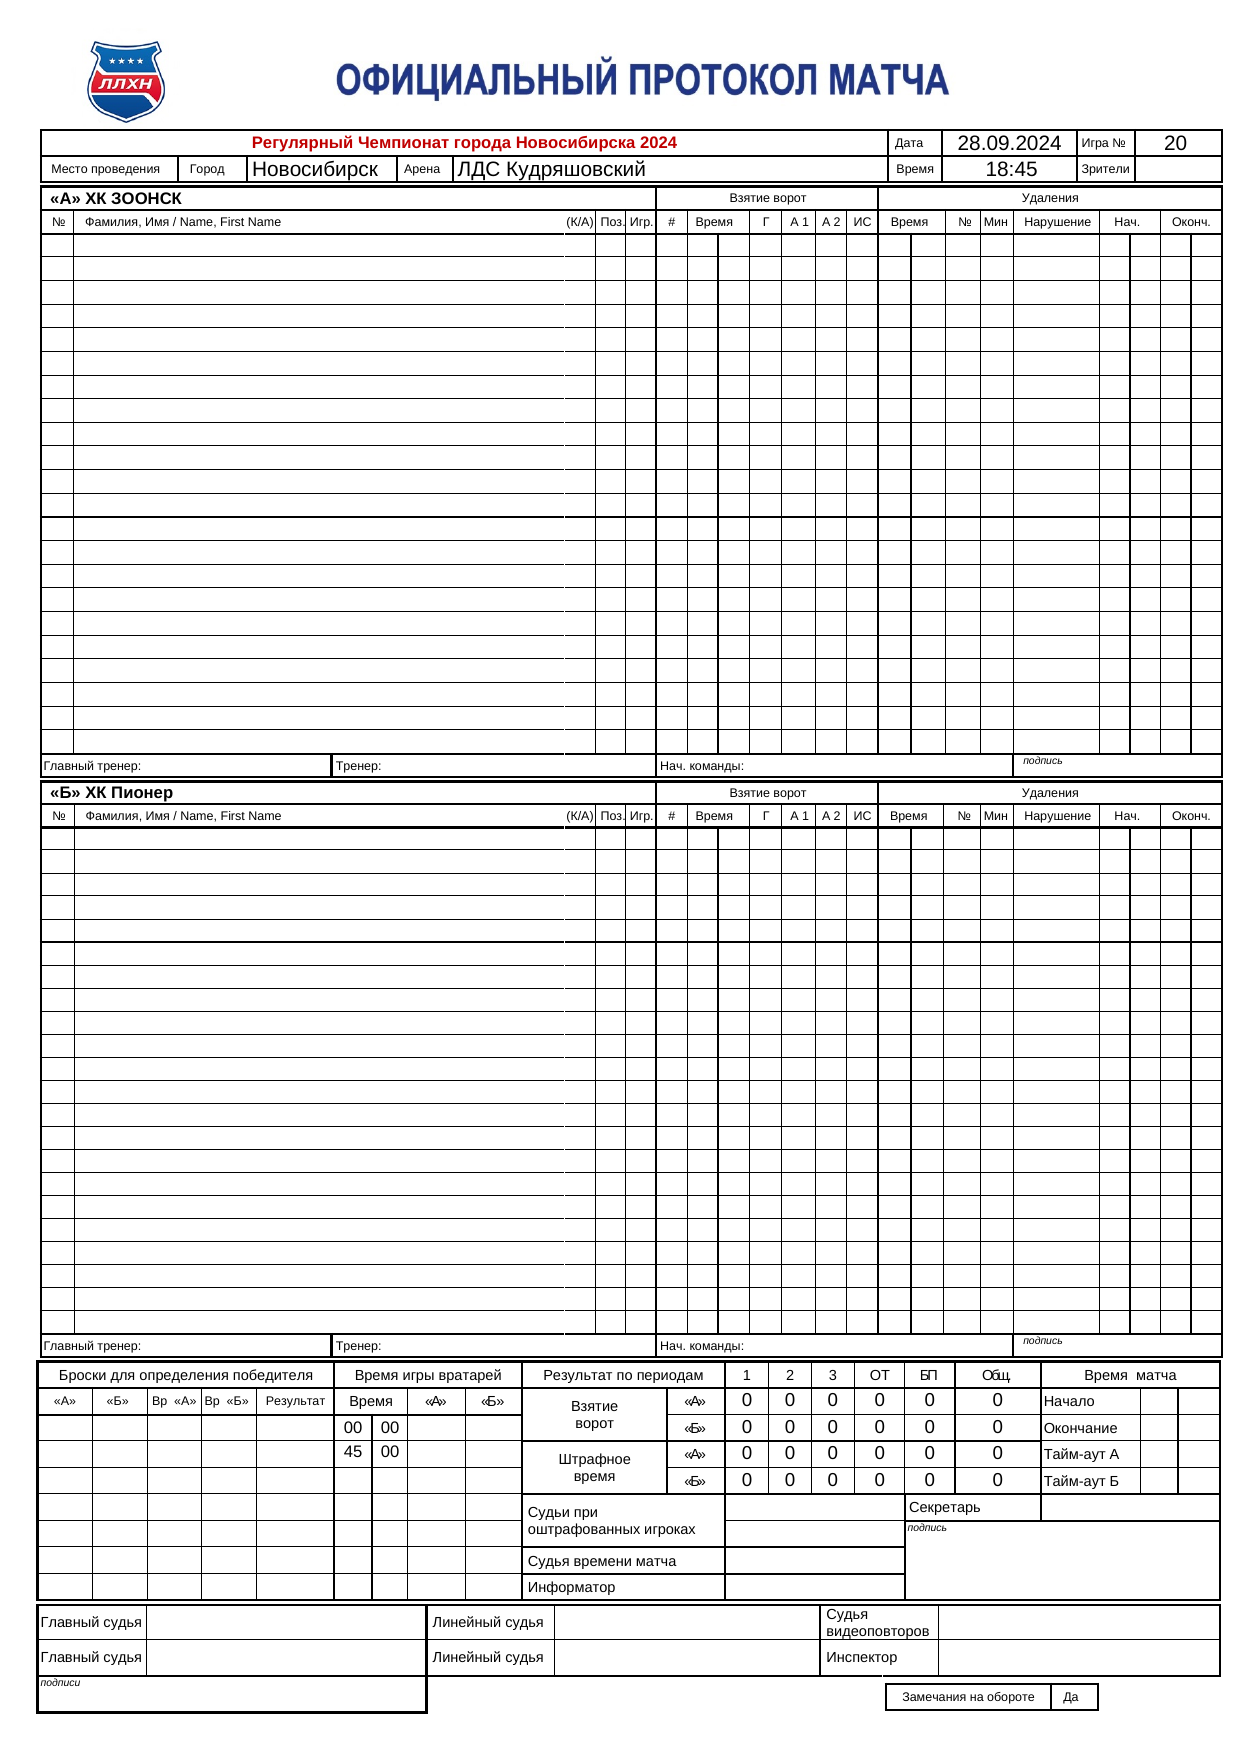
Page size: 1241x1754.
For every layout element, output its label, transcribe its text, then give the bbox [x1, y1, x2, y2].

table_cell [1100, 707, 1129, 729]
table_cell [408, 1521, 465, 1546]
table_cell [719, 1219, 749, 1241]
table_cell [1100, 612, 1129, 634]
table_cell [1100, 235, 1129, 256]
table_cell [946, 636, 980, 658]
table_cell [93, 1416, 147, 1440]
picture [5, 28, 1179, 129]
table_cell [596, 235, 625, 256]
table_cell [981, 683, 1013, 706]
table_cell [981, 1035, 1013, 1057]
table_cell [657, 1311, 687, 1333]
table_cell [688, 1242, 717, 1264]
table_cell [1014, 1012, 1099, 1033]
table_cell [912, 1150, 943, 1172]
table_cell [1192, 1058, 1221, 1079]
table_cell [981, 541, 1013, 564]
table_cell [657, 352, 687, 374]
table_cell [1161, 305, 1190, 327]
table_header Время игры вратарей [335, 1363, 521, 1387]
table_cell [816, 1196, 846, 1218]
table_cell [750, 446, 781, 469]
table_cell [657, 305, 687, 327]
table_cell [944, 829, 980, 849]
table_cell А 2 [816, 211, 846, 233]
table_cell [782, 376, 815, 398]
table_cell [657, 470, 687, 493]
table_cell [879, 1150, 910, 1172]
table_cell [335, 1574, 371, 1599]
table_cell [93, 1494, 147, 1520]
table_cell [879, 1265, 910, 1287]
table_cell [1161, 328, 1190, 351]
table_cell Тайм-аут А [1042, 1441, 1140, 1467]
table_cell [944, 1127, 980, 1149]
table_cell [657, 966, 687, 987]
table_cell [75, 1288, 564, 1310]
table_cell [847, 1104, 877, 1126]
table_cell [688, 896, 717, 918]
table_cell 00 [335, 1416, 371, 1440]
table_cell [1100, 328, 1129, 351]
table_cell [912, 874, 943, 895]
table_cell [847, 588, 877, 611]
table_cell [688, 399, 717, 422]
table_cell [1192, 1035, 1221, 1057]
table_cell [719, 1104, 749, 1126]
table_cell [1014, 494, 1099, 516]
table_cell [816, 1219, 846, 1241]
table_cell [847, 376, 877, 398]
table_cell [750, 257, 781, 280]
table_cell [596, 1219, 625, 1241]
table_cell [1161, 281, 1190, 303]
table_cell [1014, 1104, 1099, 1126]
table_cell [1131, 1196, 1160, 1218]
table_cell [202, 1441, 256, 1467]
table_cell [1100, 1058, 1129, 1079]
table_cell Вр «А» [148, 1389, 201, 1413]
table_cell [782, 1035, 815, 1057]
table_cell [1100, 541, 1129, 564]
table_cell Оконч. [1161, 211, 1221, 233]
table_cell [1179, 1468, 1219, 1493]
table_cell [946, 730, 980, 753]
table_cell [750, 470, 781, 493]
table_cell [657, 829, 687, 849]
table_cell [74, 352, 564, 374]
table_cell [148, 1547, 201, 1573]
table_cell [912, 305, 945, 327]
table_cell [782, 235, 815, 256]
table_cell [147, 1606, 425, 1639]
table_cell [782, 920, 815, 941]
table_cell [912, 565, 945, 587]
table_cell [816, 518, 846, 540]
table_cell Нарушение [1014, 211, 1099, 233]
table_cell [42, 399, 73, 422]
table_cell Нарушение [1014, 805, 1099, 826]
table_cell [626, 1104, 655, 1126]
table_cell А 1 [782, 805, 815, 826]
table_cell [257, 1521, 333, 1546]
table_cell [1161, 494, 1190, 516]
table_header 28.09.2024 [943, 131, 1076, 155]
table_cell [626, 541, 655, 564]
table_cell [946, 612, 980, 634]
table_cell [565, 1265, 595, 1287]
table_cell [1192, 920, 1221, 941]
table_cell [782, 636, 815, 658]
table_cell [555, 1640, 819, 1675]
table_cell [596, 1035, 625, 1057]
table_cell [626, 376, 655, 398]
table_cell [981, 636, 1013, 658]
table_cell [657, 235, 687, 256]
table_cell [1014, 423, 1099, 445]
table_cell [1161, 588, 1190, 611]
table_cell [816, 989, 846, 1011]
table_cell [74, 588, 564, 611]
table_cell [939, 1640, 1219, 1675]
table_cell [946, 352, 980, 374]
table_cell [688, 1150, 717, 1172]
table_cell [1161, 518, 1190, 540]
table_cell [626, 1219, 655, 1241]
table_cell [596, 920, 625, 941]
table_cell [1131, 1219, 1160, 1241]
table_cell [1161, 257, 1190, 280]
table_cell [1100, 1265, 1129, 1287]
table_cell [596, 257, 625, 280]
table_cell [946, 565, 980, 587]
table_cell [1192, 850, 1221, 872]
table_cell [93, 1441, 147, 1467]
table_cell [657, 1173, 687, 1195]
table_cell [596, 989, 625, 1011]
table_cell [1131, 850, 1160, 872]
table_cell [1161, 850, 1190, 872]
table_cell [816, 235, 846, 256]
table_cell [1014, 943, 1099, 964]
table_cell [657, 1196, 687, 1218]
table_cell [565, 376, 595, 398]
table_cell [1014, 707, 1099, 729]
table_cell [782, 494, 815, 516]
table_cell [750, 494, 781, 516]
table_cell [626, 565, 655, 587]
table_cell [1161, 1288, 1190, 1310]
table_cell [688, 850, 717, 872]
table_cell [688, 1196, 717, 1218]
table_cell [39, 1547, 92, 1573]
table_cell «А» [668, 1389, 724, 1413]
table_cell [944, 1196, 980, 1218]
table_cell [688, 423, 717, 445]
table_cell [912, 1081, 943, 1103]
table_cell [847, 1081, 877, 1103]
table_cell [981, 565, 1013, 587]
table_cell [847, 612, 877, 634]
table_cell [879, 352, 910, 374]
table_cell [912, 829, 943, 849]
table_cell (К/А) [565, 211, 595, 233]
table_cell [726, 1495, 904, 1520]
table_cell [879, 518, 910, 540]
table_cell [1100, 1150, 1129, 1172]
table_cell [565, 1150, 595, 1172]
table_cell [946, 494, 980, 516]
table_cell [879, 1196, 910, 1218]
table_cell [565, 920, 595, 941]
table_cell [596, 943, 625, 964]
table_cell [782, 1150, 815, 1172]
table_cell 0 [726, 1389, 768, 1413]
table_cell [912, 1219, 943, 1241]
table_cell [688, 989, 717, 1011]
table_cell [1100, 1196, 1129, 1218]
table_cell 0 [812, 1415, 854, 1440]
table_cell [847, 1035, 877, 1057]
table_cell [596, 446, 625, 469]
table_cell [39, 1468, 92, 1493]
table_cell «Б» [668, 1415, 724, 1440]
table_cell [596, 541, 625, 564]
table_cell [1161, 446, 1190, 469]
table_cell [1131, 896, 1160, 918]
table_cell [1100, 850, 1129, 872]
table_cell [688, 281, 717, 303]
table_cell 0 [905, 1442, 954, 1467]
table_cell [750, 1035, 781, 1057]
table_cell [816, 920, 846, 941]
table_cell [782, 850, 815, 872]
table_cell [879, 659, 910, 682]
table_cell [726, 1521, 904, 1546]
table_cell [626, 328, 655, 351]
table_cell [719, 920, 749, 941]
table_cell [596, 850, 625, 872]
table_header Время матча [1042, 1363, 1219, 1387]
table_cell [596, 966, 625, 987]
table_cell [816, 541, 846, 564]
table_cell [981, 423, 1013, 445]
table_cell [750, 1058, 781, 1079]
table_cell [816, 730, 846, 753]
table_cell [946, 281, 980, 303]
table_cell [1161, 1219, 1190, 1241]
table_cell [1014, 588, 1099, 611]
table_cell [750, 1081, 781, 1103]
table_cell [879, 1311, 910, 1333]
table_cell [74, 659, 564, 682]
table_cell [565, 423, 595, 445]
table_cell [847, 328, 877, 351]
table_cell [688, 1219, 717, 1241]
table_cell [373, 1521, 407, 1546]
table_cell «А» [39, 1389, 92, 1413]
table_cell [42, 352, 73, 374]
table_cell [1131, 874, 1160, 895]
table_cell [39, 1441, 92, 1467]
table_cell [1192, 896, 1221, 918]
table_cell [946, 707, 980, 729]
table_cell [847, 541, 877, 564]
table_cell [1014, 328, 1099, 351]
table_cell [946, 446, 980, 469]
table_cell [782, 683, 815, 706]
table_cell [257, 1494, 333, 1520]
table_cell [688, 1265, 717, 1287]
table_cell [1161, 943, 1190, 964]
table_cell [912, 1288, 943, 1310]
table_cell [847, 281, 877, 303]
table_cell [688, 235, 717, 256]
table_cell [1131, 470, 1160, 493]
table_cell [1192, 612, 1221, 634]
table_cell [879, 829, 910, 849]
table_cell [657, 518, 687, 540]
table_cell [657, 1288, 687, 1310]
table_cell [719, 1058, 749, 1079]
table_cell Линейный судья [428, 1606, 554, 1639]
table_cell [782, 399, 815, 422]
table_cell [981, 1104, 1013, 1126]
table_cell [944, 1173, 980, 1195]
table_cell [466, 1574, 521, 1599]
table_cell [782, 1058, 815, 1079]
table_cell [719, 1127, 749, 1149]
table_cell [202, 1468, 256, 1493]
table_cell [565, 730, 595, 753]
table_cell [719, 896, 749, 918]
table_cell [75, 1219, 564, 1241]
table_cell [1192, 966, 1221, 987]
table_cell [719, 257, 749, 280]
table_cell [816, 1242, 846, 1264]
table_cell [202, 1416, 256, 1440]
table_cell [596, 683, 625, 706]
table_cell [1014, 1265, 1099, 1287]
table_cell [596, 874, 625, 895]
table_cell [816, 943, 846, 964]
table_header Взятие ворот [657, 188, 877, 209]
table_cell [912, 235, 945, 256]
table_cell [879, 565, 910, 587]
table_cell [912, 470, 945, 493]
table_cell [1161, 376, 1190, 398]
table_cell [596, 518, 625, 540]
table_cell [565, 829, 595, 849]
table_cell [688, 1012, 717, 1033]
table_cell [596, 1058, 625, 1079]
table_cell [565, 565, 595, 587]
table_cell [879, 874, 910, 895]
table_cell Фамилия, Имя / Name, First Name [75, 805, 565, 826]
table_cell [1014, 1173, 1099, 1195]
table_cell [816, 1035, 846, 1057]
table_cell [847, 518, 877, 540]
table_cell Город [179, 157, 246, 181]
table_cell [565, 1081, 595, 1103]
table_cell [257, 1416, 333, 1440]
table_cell [626, 1150, 655, 1172]
table_cell [1014, 399, 1099, 422]
table_cell [565, 1104, 595, 1126]
table_cell [688, 612, 717, 634]
table_cell [75, 1081, 564, 1103]
table_cell [944, 920, 980, 941]
table_cell [1192, 1173, 1221, 1195]
table_cell [428, 1677, 882, 1711]
table_cell [466, 1441, 521, 1467]
table_cell [1161, 1127, 1190, 1149]
table_cell [750, 730, 781, 753]
table_cell [1100, 920, 1129, 941]
table_cell [816, 896, 846, 918]
table_cell [719, 707, 749, 729]
table_header Результат по периодам [523, 1363, 724, 1387]
table_cell [75, 1265, 564, 1287]
table_cell Нач. [1100, 805, 1160, 826]
table_cell [1100, 565, 1129, 587]
table_cell [944, 1265, 980, 1287]
table_cell [816, 446, 846, 469]
table_cell [879, 989, 910, 1011]
table_cell [1192, 1150, 1221, 1172]
table_cell «А» [408, 1389, 465, 1413]
table_cell [565, 612, 595, 634]
table_cell [750, 541, 781, 564]
table_cell Оконч. [1161, 805, 1221, 826]
table_cell [750, 518, 781, 540]
table_cell [74, 257, 564, 280]
table_cell [148, 1468, 201, 1493]
table_cell [1161, 1012, 1190, 1033]
table_cell Главный тренер: [42, 1335, 330, 1356]
table_cell [1192, 1242, 1221, 1264]
table_cell [912, 1196, 943, 1218]
table_cell [879, 943, 910, 964]
table_cell [75, 874, 564, 895]
table_cell № [42, 211, 73, 233]
table_cell [1161, 707, 1190, 729]
table_cell [912, 399, 945, 422]
table_cell [1100, 352, 1129, 374]
table_cell [202, 1521, 256, 1546]
table_cell [1161, 470, 1190, 493]
table_cell [1131, 1173, 1160, 1195]
table_cell [981, 920, 1013, 941]
table_cell [847, 1012, 877, 1033]
table_cell [75, 1196, 564, 1218]
table_cell [719, 989, 749, 1011]
table_cell [626, 966, 655, 987]
table_cell [981, 1288, 1013, 1310]
table_cell 0 [855, 1468, 904, 1493]
table_cell [782, 943, 815, 964]
table_cell [565, 235, 595, 256]
table_cell [1161, 612, 1190, 634]
table_cell № [42, 805, 74, 826]
table_cell [626, 989, 655, 1011]
table_header 3 [812, 1363, 854, 1387]
table_cell [42, 446, 73, 469]
table_cell [816, 423, 846, 445]
table_cell [688, 874, 717, 895]
table_cell [42, 257, 73, 280]
table_cell [42, 896, 74, 918]
table_cell [74, 518, 564, 540]
table_cell [944, 989, 980, 1011]
table_cell [74, 612, 564, 634]
table_cell [42, 1173, 74, 1195]
table_cell [466, 1494, 521, 1520]
table_cell [1014, 352, 1099, 374]
table_cell [912, 1058, 943, 1079]
table_cell [816, 659, 846, 682]
table_cell [626, 494, 655, 516]
table_cell Результат [257, 1389, 333, 1413]
table_cell 00 [373, 1441, 407, 1467]
table_cell [1100, 659, 1129, 682]
table_cell [626, 1127, 655, 1149]
table_cell Время [879, 211, 945, 233]
table_cell [1014, 989, 1099, 1011]
table_cell [816, 257, 846, 280]
table_cell [726, 1548, 904, 1573]
table_cell [782, 1012, 815, 1033]
table_cell [912, 730, 945, 753]
table_cell [847, 494, 877, 516]
table_cell [1131, 1127, 1160, 1149]
table_cell [688, 1127, 717, 1149]
table_cell [1014, 829, 1099, 849]
table_cell [1192, 235, 1221, 256]
table_cell [816, 1012, 846, 1033]
table_cell [847, 1058, 877, 1079]
table_cell [1100, 518, 1129, 540]
table_cell [596, 328, 625, 351]
table_header Общ. [956, 1363, 1040, 1387]
table_cell [596, 636, 625, 658]
table_cell [912, 943, 943, 964]
table_header 1 [726, 1363, 768, 1387]
table_cell [565, 850, 595, 872]
table_cell [42, 1035, 74, 1057]
table_cell [847, 1173, 877, 1195]
table_header «Б» ХК Пионер [42, 783, 655, 803]
table_cell [981, 1242, 1013, 1264]
table_cell [719, 636, 749, 658]
table_cell [42, 1081, 74, 1103]
table_cell [879, 850, 910, 872]
table_cell [1161, 659, 1190, 682]
table_cell [657, 1242, 687, 1264]
table_cell [816, 470, 846, 493]
table_cell [1100, 1127, 1129, 1149]
table_cell [1161, 541, 1190, 564]
table_cell [719, 1196, 749, 1218]
table_cell [912, 707, 945, 729]
table_cell 0 [855, 1442, 904, 1467]
table_header ОТ [855, 1363, 904, 1387]
table_cell [879, 683, 910, 706]
table_cell 0 [812, 1389, 854, 1413]
table_cell [688, 518, 717, 540]
table_cell [847, 1150, 877, 1172]
table_cell [912, 1104, 943, 1126]
table_cell [1161, 829, 1190, 849]
table_cell [946, 257, 980, 280]
table_cell [1014, 1150, 1099, 1172]
table_cell [148, 1521, 201, 1546]
table_cell [1131, 376, 1160, 398]
table_cell [565, 541, 595, 564]
table_cell [816, 494, 846, 516]
table_cell [726, 1575, 904, 1599]
table_cell 0 [769, 1442, 811, 1467]
table_cell [1161, 966, 1190, 987]
table_cell [944, 1288, 980, 1310]
table_cell [847, 920, 877, 941]
table_cell [912, 659, 945, 682]
table_cell [750, 683, 781, 706]
table_cell [847, 1196, 877, 1218]
table_cell [912, 850, 943, 872]
table_cell 0 [855, 1415, 904, 1440]
table_cell [782, 707, 815, 729]
table_cell [912, 896, 943, 918]
table_cell [1014, 1035, 1099, 1057]
table_cell [657, 1081, 687, 1103]
table_cell [626, 588, 655, 611]
table_cell [688, 1288, 717, 1310]
table_cell [1192, 1311, 1221, 1333]
table_cell [93, 1574, 147, 1599]
table_cell [981, 305, 1013, 327]
table_cell Начало [1042, 1389, 1140, 1413]
table_cell [1192, 989, 1221, 1011]
table_cell Нач. [1100, 211, 1160, 233]
table_cell Секретарь [906, 1495, 1040, 1520]
table_cell [944, 1058, 980, 1079]
table_cell [1100, 1081, 1129, 1103]
table_cell [39, 1494, 92, 1520]
table_cell [944, 943, 980, 964]
table_cell [657, 850, 687, 872]
table_cell [912, 612, 945, 634]
table_cell [42, 1127, 74, 1149]
table_cell Тренер: [333, 755, 655, 776]
table_cell [750, 1150, 781, 1172]
table_cell [626, 399, 655, 422]
table_cell [1131, 1104, 1160, 1126]
table_cell [847, 352, 877, 374]
table_cell [1192, 588, 1221, 611]
table_cell [1014, 659, 1099, 682]
table_cell [946, 423, 980, 445]
table_header «А» ХК ЗООНСК [42, 188, 655, 209]
table_cell [688, 352, 717, 374]
table_cell [847, 565, 877, 587]
table_cell [596, 588, 625, 611]
table_cell [626, 612, 655, 634]
table_cell Тренер: [333, 1335, 655, 1356]
table_cell [657, 328, 687, 351]
table_cell [42, 1196, 74, 1218]
table_cell [42, 1288, 74, 1310]
table_cell [816, 707, 846, 729]
table_cell [750, 376, 781, 398]
table_header Взятие ворот [657, 783, 877, 803]
table_cell [657, 541, 687, 564]
table_cell [688, 494, 717, 516]
table_cell [596, 1173, 625, 1195]
table_cell [944, 1012, 980, 1033]
table_cell [782, 1311, 815, 1333]
table_cell [719, 446, 749, 469]
table_cell [750, 399, 781, 422]
table_cell «А» [668, 1442, 724, 1467]
table_cell Зрители [1078, 157, 1134, 181]
table_cell 0 [956, 1415, 1040, 1440]
table_cell [750, 1288, 781, 1310]
table_cell [74, 328, 564, 351]
table_cell [596, 423, 625, 445]
table_cell [750, 636, 781, 658]
table_cell [1131, 1058, 1160, 1079]
table_cell [1161, 896, 1190, 918]
table_cell [626, 829, 655, 849]
table_cell [912, 446, 945, 469]
table_cell [657, 1219, 687, 1241]
table_cell [782, 257, 815, 280]
table_cell [1100, 399, 1129, 422]
table_cell [912, 518, 945, 540]
table_cell [688, 565, 717, 587]
table_cell [75, 989, 564, 1011]
table_cell [782, 1265, 815, 1287]
table_cell [42, 1012, 74, 1033]
table_cell [847, 1219, 877, 1241]
table_cell 0 [905, 1468, 954, 1493]
table_cell [1192, 423, 1221, 445]
table_cell [596, 896, 625, 918]
table_cell [75, 1242, 564, 1264]
table_cell [782, 281, 815, 303]
table_cell [657, 1058, 687, 1079]
table_cell [719, 588, 749, 611]
table_cell [626, 1081, 655, 1103]
table_cell [1192, 281, 1221, 303]
table_cell [596, 352, 625, 374]
table_cell [1131, 518, 1160, 540]
table_cell [75, 1127, 564, 1149]
table_cell [1161, 1311, 1190, 1333]
table_cell [1014, 518, 1099, 540]
table_cell [1014, 1311, 1099, 1333]
table_cell [42, 636, 73, 658]
table_cell Время [889, 157, 941, 181]
table_cell [408, 1441, 465, 1467]
table_cell [750, 1173, 781, 1195]
table_cell [879, 281, 910, 303]
table_cell [42, 376, 73, 398]
table_cell ЛДС Кудряшовский [454, 157, 887, 181]
table_cell [565, 896, 595, 918]
table_header Игра № [1078, 131, 1134, 155]
table_cell [719, 1035, 749, 1057]
table_cell [782, 328, 815, 351]
table_cell [596, 1150, 625, 1172]
table_cell [1131, 328, 1160, 351]
table_cell [596, 494, 625, 516]
table_header Замечания на обороте [887, 1685, 1050, 1709]
table_cell [1131, 235, 1160, 256]
table_cell [1161, 1173, 1190, 1195]
table_cell [1131, 352, 1160, 374]
table_cell [626, 1288, 655, 1310]
table_cell [750, 423, 781, 445]
table_cell [1131, 281, 1160, 303]
table_cell [74, 541, 564, 564]
table_cell [847, 966, 877, 987]
table_cell [719, 281, 749, 303]
table_cell [565, 1311, 595, 1333]
table_cell [93, 1547, 147, 1573]
table_cell [257, 1468, 333, 1493]
table_cell [1192, 1288, 1221, 1310]
table_cell [1161, 352, 1190, 374]
table_cell А 2 [816, 805, 846, 826]
table_cell [946, 399, 980, 422]
table_cell [719, 1150, 749, 1172]
table_cell [626, 1058, 655, 1079]
table_cell подпись [906, 1522, 1219, 1599]
table_cell [782, 1288, 815, 1310]
table_cell [1014, 305, 1099, 327]
table_cell [1014, 896, 1099, 918]
table_cell [1161, 235, 1190, 256]
table_cell [565, 943, 595, 964]
table_cell [719, 328, 749, 351]
table_cell [750, 874, 781, 895]
table_cell [657, 588, 687, 611]
table_cell [688, 257, 717, 280]
table_cell [75, 850, 564, 872]
table_cell [946, 305, 980, 327]
table_cell [879, 376, 910, 398]
table_cell 0 [905, 1389, 954, 1413]
table_cell [981, 470, 1013, 493]
table_cell [912, 1012, 943, 1033]
table_cell Взятие ворот [523, 1389, 666, 1440]
table_cell [981, 943, 1013, 964]
table_cell [879, 1242, 910, 1264]
table_cell [42, 612, 73, 634]
table_cell [750, 829, 781, 849]
table_cell [719, 1265, 749, 1287]
table_cell [565, 446, 595, 469]
table_cell [981, 1196, 1013, 1218]
table_cell [981, 707, 1013, 729]
table_cell [688, 707, 717, 729]
table_cell [1192, 518, 1221, 540]
table_cell [750, 1265, 781, 1287]
table_cell [42, 541, 73, 564]
table_cell [1131, 683, 1160, 706]
table_cell [719, 1242, 749, 1264]
table_cell [879, 470, 910, 493]
table_cell [373, 1468, 407, 1493]
table_cell 18:45 [943, 157, 1076, 181]
table_cell [75, 1012, 564, 1033]
table_cell [626, 1035, 655, 1057]
table_cell [879, 494, 910, 516]
table_cell [847, 989, 877, 1011]
table_cell [565, 1219, 595, 1241]
table_cell [626, 659, 655, 682]
table_cell [565, 470, 595, 493]
table_cell 0 [726, 1442, 768, 1467]
table_cell [1131, 1265, 1160, 1287]
table_cell [657, 446, 687, 469]
table_cell [657, 1012, 687, 1033]
table_cell [688, 943, 717, 964]
table_cell [719, 423, 749, 445]
table_cell [946, 470, 980, 493]
table_cell [565, 257, 595, 280]
table_cell [981, 494, 1013, 516]
table_cell Окончание [1042, 1415, 1140, 1440]
table_cell [750, 850, 781, 872]
table_cell [626, 683, 655, 706]
table_cell Новосибирск [248, 157, 396, 181]
table_cell [1100, 874, 1129, 895]
table_cell [912, 257, 945, 280]
table_cell [42, 588, 73, 611]
table_cell [42, 829, 74, 849]
table_cell подпись [1014, 1335, 1221, 1356]
table_cell [42, 966, 74, 987]
table_cell [42, 305, 73, 327]
table_cell [816, 1127, 846, 1149]
table_cell [816, 565, 846, 587]
table_cell [719, 1012, 749, 1033]
table_cell 0 [769, 1468, 811, 1493]
table_cell [42, 920, 74, 941]
table_cell [1161, 1242, 1190, 1264]
table_cell [816, 850, 846, 872]
table_cell [944, 874, 980, 895]
table_cell [626, 423, 655, 445]
table_cell Г [750, 211, 781, 233]
table_cell [879, 446, 910, 469]
table_cell [879, 1288, 910, 1310]
table_cell 0 [812, 1468, 854, 1493]
table_cell [75, 1173, 564, 1195]
table_cell [719, 943, 749, 964]
table_cell [1192, 943, 1221, 964]
table_cell Главный тренер: [42, 755, 330, 776]
table_cell [1192, 376, 1221, 398]
table_cell [981, 850, 1013, 872]
table_cell [688, 446, 717, 469]
table_cell [981, 612, 1013, 634]
table_cell [944, 966, 980, 987]
table_cell [148, 1574, 201, 1599]
table_cell [879, 305, 910, 327]
table_cell [74, 470, 564, 493]
table_cell 0 [956, 1442, 1040, 1467]
table_cell [1014, 1058, 1099, 1079]
table_cell [626, 874, 655, 895]
table_cell [75, 1058, 564, 1079]
table_cell [1014, 1196, 1099, 1218]
table_cell [626, 730, 655, 753]
table_cell [688, 470, 717, 493]
table_cell [816, 376, 846, 398]
table_cell [816, 829, 846, 849]
table_cell Информатор [523, 1575, 724, 1599]
table_cell [782, 446, 815, 469]
table_cell [719, 966, 749, 987]
table_cell [688, 376, 717, 398]
table_cell [1161, 1081, 1190, 1103]
table_cell [596, 305, 625, 327]
table_cell [981, 874, 1013, 895]
table_cell [750, 1104, 781, 1126]
table_cell [981, 328, 1013, 351]
table_cell Игр. [626, 805, 655, 826]
table_cell [75, 1035, 564, 1057]
table_cell [565, 305, 595, 327]
table_cell [1099, 1682, 1220, 1711]
table_cell [1192, 446, 1221, 469]
table_cell [1014, 966, 1099, 987]
table_cell [912, 1242, 943, 1264]
table_cell [847, 850, 877, 872]
table_cell [981, 1081, 1013, 1103]
table_cell [626, 305, 655, 327]
table_cell Нач. команды: [657, 1335, 1012, 1356]
table_cell [202, 1547, 256, 1573]
table_cell [626, 518, 655, 540]
table_cell [657, 281, 687, 303]
table_cell [1192, 494, 1221, 516]
table_cell [688, 730, 717, 753]
table_cell [912, 966, 943, 987]
table_cell [879, 328, 910, 351]
table_cell [93, 1521, 147, 1546]
table_cell [1131, 636, 1160, 658]
table_cell [981, 446, 1013, 469]
table_cell [750, 1311, 781, 1333]
table_cell [1100, 966, 1129, 987]
table_cell [657, 1150, 687, 1172]
table_cell [816, 352, 846, 374]
table_cell [1100, 423, 1129, 445]
table_cell [466, 1468, 521, 1493]
table_cell [1131, 829, 1160, 849]
table_cell [75, 966, 564, 987]
table_cell [596, 376, 625, 398]
table_cell [1161, 423, 1190, 445]
table_cell [981, 1219, 1013, 1241]
table_cell [657, 494, 687, 516]
table_cell [847, 683, 877, 706]
table_cell [944, 1081, 980, 1103]
table_cell [1014, 235, 1099, 256]
table_cell [847, 1127, 877, 1149]
table_cell [946, 659, 980, 682]
table_cell [847, 1242, 877, 1264]
table_cell [408, 1468, 465, 1493]
table_cell [719, 612, 749, 634]
table_cell [782, 1242, 815, 1264]
table_cell [626, 636, 655, 658]
table_cell [719, 683, 749, 706]
table_cell [565, 683, 595, 706]
table_cell [42, 470, 73, 493]
table_cell [981, 518, 1013, 540]
table_cell [782, 966, 815, 987]
table_cell [75, 1150, 564, 1172]
table_header БП [905, 1363, 954, 1387]
table_cell [1131, 588, 1160, 611]
table_cell [657, 1104, 687, 1126]
table_cell 45 [335, 1441, 371, 1467]
table_cell [750, 707, 781, 729]
table_cell [847, 446, 877, 469]
table_cell [879, 1081, 910, 1103]
table_cell [1192, 1081, 1221, 1103]
table_cell [1100, 470, 1129, 493]
table_cell [847, 829, 877, 849]
table_cell [75, 1311, 564, 1333]
table_cell [596, 829, 625, 849]
table_cell [782, 305, 815, 327]
table_header Дата [889, 131, 941, 155]
table_cell [202, 1494, 256, 1520]
table_cell [1014, 470, 1099, 493]
table_cell [944, 1150, 980, 1172]
table_cell [1192, 257, 1221, 280]
table_header Удаления [879, 783, 1221, 803]
table_cell [1014, 850, 1099, 872]
table_cell [257, 1441, 333, 1467]
table_cell Главный судья [39, 1606, 146, 1639]
table_cell [782, 565, 815, 587]
table_cell «Б » [466, 1389, 521, 1413]
table_cell [1192, 470, 1221, 493]
table_cell [1014, 1081, 1099, 1103]
table_cell [93, 1468, 147, 1493]
table_cell [719, 1173, 749, 1195]
table_cell [847, 1265, 877, 1287]
table_cell [782, 1173, 815, 1195]
table_cell [816, 1150, 846, 1172]
table_cell [657, 423, 687, 445]
table_cell [981, 989, 1013, 1011]
table_cell Тайм-аут Б [1042, 1468, 1140, 1493]
table_cell [596, 1265, 625, 1287]
table_cell [719, 565, 749, 587]
table_cell [912, 1035, 943, 1057]
table_cell [1141, 1468, 1177, 1493]
table_cell [782, 352, 815, 374]
table_cell [847, 1288, 877, 1310]
table_cell [981, 1265, 1013, 1287]
table_cell [1161, 1150, 1190, 1172]
table_cell [1141, 1441, 1177, 1467]
table_cell [688, 1104, 717, 1126]
table_cell [1014, 257, 1099, 280]
table_cell [912, 636, 945, 658]
table_cell [74, 707, 564, 729]
table_cell [1136, 157, 1221, 181]
table_cell [1192, 707, 1221, 729]
table_cell [782, 423, 815, 445]
table_cell ИС [847, 805, 877, 826]
table_cell [657, 659, 687, 682]
table_cell [912, 1265, 943, 1287]
table_cell [42, 730, 73, 753]
table_cell Арена [398, 157, 452, 181]
table_cell [981, 399, 1013, 422]
table_cell [946, 588, 980, 611]
table_cell [1014, 1288, 1099, 1310]
table_cell [565, 1127, 595, 1149]
table_cell [847, 943, 877, 964]
table_cell [912, 588, 945, 611]
table_cell подписи [39, 1677, 425, 1711]
table_cell [719, 376, 749, 398]
table_cell [847, 235, 877, 256]
table_cell [1192, 352, 1221, 374]
table_cell Время [879, 805, 943, 826]
table_cell [750, 989, 781, 1011]
table_cell [657, 730, 687, 753]
table_cell [74, 565, 564, 587]
table_cell [719, 305, 749, 327]
table_cell [657, 376, 687, 398]
table_cell [1131, 1288, 1160, 1310]
table_cell [75, 943, 564, 964]
table_cell [1131, 707, 1160, 729]
table_cell [626, 707, 655, 729]
table_cell «Б» [668, 1468, 724, 1493]
table_cell Время [688, 805, 749, 826]
table_cell [879, 588, 910, 611]
table_cell Время [335, 1389, 407, 1413]
table_cell Нач. команды: [657, 755, 1012, 776]
table_cell [719, 399, 749, 422]
table_cell [1131, 920, 1160, 941]
table_cell [1100, 896, 1129, 918]
table_cell [879, 1173, 910, 1195]
table_cell [1192, 1127, 1221, 1149]
table_cell [1161, 1265, 1190, 1287]
table_cell [816, 1311, 846, 1333]
table_cell [626, 1173, 655, 1195]
table_cell [750, 966, 781, 987]
table_cell [74, 305, 564, 327]
table_cell [657, 612, 687, 634]
table_cell [750, 328, 781, 351]
table_cell [816, 1288, 846, 1310]
table_cell [719, 1311, 749, 1333]
table_cell [946, 376, 980, 398]
table_cell [782, 1196, 815, 1218]
table_cell 0 [905, 1415, 954, 1440]
table_cell [42, 1219, 74, 1241]
table_cell [879, 896, 910, 918]
table_cell [816, 1081, 846, 1103]
table_cell [148, 1416, 201, 1440]
table_cell [688, 1081, 717, 1103]
table_cell [750, 612, 781, 634]
table_cell [847, 874, 877, 895]
table_cell [688, 588, 717, 611]
table_cell [75, 896, 564, 918]
table_cell [626, 235, 655, 256]
table_cell Вр «Б» [202, 1389, 256, 1413]
table_cell [42, 565, 73, 587]
table_cell [1161, 730, 1190, 753]
table_cell [1161, 636, 1190, 658]
table_cell [688, 328, 717, 351]
table_cell Судья видеоповторов [821, 1606, 938, 1639]
table_cell 0 [855, 1389, 904, 1413]
table_cell «Б» [93, 1389, 147, 1413]
table_cell [879, 1219, 910, 1241]
table_cell Линейный судья [428, 1640, 554, 1675]
table_cell [1192, 829, 1221, 849]
table_cell [981, 257, 1013, 280]
table_cell Штрафное время [523, 1442, 666, 1493]
table_cell [596, 1288, 625, 1310]
table_cell [816, 1104, 846, 1126]
table_cell [981, 1173, 1013, 1195]
table_cell [719, 874, 749, 895]
table_cell [335, 1494, 371, 1520]
table_cell [1131, 423, 1160, 445]
table_cell [657, 989, 687, 1011]
table_cell [1192, 1265, 1221, 1287]
table_cell [1179, 1441, 1219, 1467]
table_cell № [944, 805, 980, 826]
table_cell [750, 659, 781, 682]
table_cell [657, 1127, 687, 1149]
table_cell [816, 683, 846, 706]
table_header Удаления [879, 188, 1221, 209]
table_cell [74, 423, 564, 445]
table_cell [1100, 1012, 1129, 1033]
table_cell [657, 636, 687, 658]
table_cell [719, 235, 749, 256]
table_cell [657, 943, 687, 964]
table_cell [1161, 874, 1190, 895]
table_cell [657, 399, 687, 422]
table_cell [946, 541, 980, 564]
table_cell [782, 518, 815, 540]
table_cell [944, 896, 980, 918]
table_cell [879, 1104, 910, 1126]
table_cell [565, 399, 595, 422]
table_cell [1100, 1219, 1129, 1241]
table_cell [946, 683, 980, 706]
table_cell [912, 541, 945, 564]
table_cell [1100, 989, 1129, 1011]
table_cell [879, 1012, 910, 1033]
table_cell [944, 1242, 980, 1264]
table_cell [782, 730, 815, 753]
table_cell [1161, 1104, 1190, 1126]
table_cell [42, 943, 74, 964]
table_cell [42, 683, 73, 706]
table_cell [1131, 1242, 1160, 1264]
table_cell [981, 235, 1013, 256]
table_cell [148, 1494, 201, 1520]
table_cell Судья времени матча [523, 1548, 724, 1573]
table_cell [42, 1265, 74, 1287]
table_cell [883, 1677, 1220, 1681]
table_cell [1192, 305, 1221, 327]
table_cell [719, 829, 749, 849]
table_cell 0 [726, 1468, 768, 1493]
table_cell [335, 1468, 371, 1493]
table_cell [1014, 446, 1099, 469]
table_cell [1100, 1311, 1129, 1333]
table_cell [565, 281, 595, 303]
table_cell [847, 636, 877, 658]
table_cell [42, 989, 74, 1011]
table_cell [565, 352, 595, 374]
table_cell [750, 1219, 781, 1241]
table_cell [657, 920, 687, 941]
table_cell [1131, 943, 1160, 964]
table_cell [596, 730, 625, 753]
table_cell [1014, 730, 1099, 753]
table_cell [555, 1606, 819, 1639]
table_cell [596, 281, 625, 303]
table_cell [565, 1035, 595, 1057]
table_cell [408, 1416, 465, 1440]
table_cell [912, 989, 943, 1011]
table_cell [74, 636, 564, 658]
table_cell [879, 612, 910, 634]
table_cell [657, 1265, 687, 1287]
table_cell [847, 470, 877, 493]
table_cell [626, 281, 655, 303]
table_header Регулярный Чемпионат города Новосибирска 2024 [42, 131, 887, 155]
table_cell [42, 1311, 74, 1333]
table_cell [847, 1311, 877, 1333]
table_cell Мин [981, 805, 1013, 826]
table_cell [657, 874, 687, 895]
table_cell [466, 1416, 521, 1440]
table_cell [912, 376, 945, 398]
table_cell [565, 1288, 595, 1310]
table_cell Место проведения [42, 157, 177, 181]
table_cell [816, 966, 846, 987]
table_cell # [657, 805, 687, 826]
table_cell [257, 1574, 333, 1599]
table_cell [1192, 730, 1221, 753]
table_cell [879, 1127, 910, 1149]
table_cell [75, 920, 564, 941]
table_cell [847, 730, 877, 753]
table_cell [912, 920, 943, 941]
table_cell [335, 1521, 371, 1546]
table_cell [782, 1219, 815, 1241]
table_cell Г [750, 805, 781, 826]
table_cell [1100, 730, 1129, 753]
table_cell [1192, 1012, 1221, 1033]
table_cell [719, 730, 749, 753]
table_cell [688, 636, 717, 658]
table_cell [688, 1035, 717, 1057]
table_cell [750, 1242, 781, 1264]
table_cell [565, 707, 595, 729]
table_cell [626, 352, 655, 374]
table_cell [750, 943, 781, 964]
table_cell [1014, 920, 1099, 941]
table_cell [39, 1574, 92, 1599]
table_cell [981, 1058, 1013, 1079]
table_cell [847, 305, 877, 327]
table_cell [816, 1058, 846, 1079]
table_cell Поз. [596, 805, 625, 826]
table_cell [981, 730, 1013, 753]
table_cell [1192, 636, 1221, 658]
table_cell [816, 636, 846, 658]
table_cell [688, 966, 717, 987]
table_cell [782, 874, 815, 895]
table_cell [981, 352, 1013, 374]
table_cell [912, 1173, 943, 1195]
table_cell [1179, 1389, 1219, 1413]
table_cell [816, 1173, 846, 1195]
table_cell [1100, 943, 1129, 964]
table_cell [946, 235, 980, 256]
table_cell [782, 659, 815, 682]
table_cell [1131, 1311, 1160, 1333]
table_cell [408, 1547, 465, 1573]
table_cell [981, 1311, 1013, 1333]
table_cell [847, 399, 877, 422]
table_cell [626, 257, 655, 280]
table_cell [782, 989, 815, 1011]
table_cell [42, 328, 73, 351]
table_cell [750, 1127, 781, 1149]
table_cell 0 [812, 1442, 854, 1467]
table_cell [719, 541, 749, 564]
table_cell [74, 376, 564, 398]
table_cell [1192, 565, 1221, 587]
table_header Да [1052, 1685, 1097, 1709]
table_cell [719, 470, 749, 493]
table_cell [1131, 399, 1160, 422]
table_cell [750, 281, 781, 303]
table_cell [879, 1058, 910, 1079]
table_cell [912, 281, 945, 303]
table_cell [1100, 1173, 1129, 1195]
table_cell [626, 920, 655, 941]
table_cell [750, 352, 781, 374]
table_cell [912, 352, 945, 374]
table_cell [74, 683, 564, 706]
table_cell [626, 943, 655, 964]
table_cell [74, 730, 564, 753]
table_cell [981, 659, 1013, 682]
table_cell [879, 920, 910, 941]
table_cell [1161, 565, 1190, 587]
table_cell [879, 730, 910, 753]
table_cell [565, 874, 595, 895]
table_cell [912, 1127, 943, 1149]
table_cell [1131, 612, 1160, 634]
table_cell [1100, 1035, 1129, 1057]
table_cell [1192, 541, 1221, 564]
table_cell [42, 1150, 74, 1172]
table_cell [1014, 683, 1099, 706]
table_cell [816, 399, 846, 422]
table_cell [1131, 1081, 1160, 1103]
table_cell [1131, 966, 1160, 987]
table_cell [847, 423, 877, 445]
table_cell [565, 1012, 595, 1033]
table_cell [1131, 446, 1160, 469]
table_cell [981, 1150, 1013, 1172]
table_cell 00 [373, 1416, 407, 1440]
table_cell [688, 1173, 717, 1195]
table_cell [879, 636, 910, 658]
table_cell [782, 1127, 815, 1149]
table_cell [565, 1058, 595, 1079]
table_cell [373, 1574, 407, 1599]
table_cell [42, 1104, 74, 1126]
table_cell [847, 896, 877, 918]
table_cell [981, 281, 1013, 303]
table_cell [565, 1173, 595, 1195]
table_cell [408, 1574, 465, 1599]
table_cell [1131, 565, 1160, 587]
table_cell [596, 565, 625, 587]
table_cell [750, 305, 781, 327]
table_cell [1100, 1242, 1129, 1264]
table_cell [688, 659, 717, 682]
table_cell [1161, 1196, 1190, 1218]
table_cell [373, 1547, 407, 1573]
table_cell [1131, 541, 1160, 564]
table_cell [816, 281, 846, 303]
table_cell Мин [981, 211, 1013, 233]
table_cell А 1 [782, 211, 815, 233]
table_cell [1141, 1415, 1177, 1440]
table_cell [1100, 1288, 1129, 1310]
table_cell [148, 1441, 201, 1467]
table_cell [1014, 874, 1099, 895]
table_cell [1192, 683, 1221, 706]
table_cell [42, 1242, 74, 1264]
table_cell 0 [956, 1389, 1040, 1413]
table_cell [74, 494, 564, 516]
table_cell [1192, 659, 1221, 682]
table_cell [202, 1574, 256, 1599]
table_cell [879, 423, 910, 445]
table_cell ИС [847, 211, 877, 233]
table_cell [1100, 1104, 1129, 1126]
table_cell [596, 612, 625, 634]
table_cell [750, 565, 781, 587]
table_cell [466, 1547, 521, 1573]
table_cell [657, 896, 687, 918]
table_cell [596, 1196, 625, 1218]
table_cell [1100, 636, 1129, 658]
table_cell [688, 305, 717, 327]
table_cell [565, 328, 595, 351]
table_cell [879, 1035, 910, 1057]
table_cell [1014, 281, 1099, 303]
table_cell [946, 328, 980, 351]
table_cell [42, 1058, 74, 1079]
table_cell [39, 1521, 92, 1546]
table_cell [1161, 920, 1190, 941]
table_cell [719, 518, 749, 540]
table_cell [596, 659, 625, 682]
table_cell [944, 1219, 980, 1241]
table_cell [946, 518, 980, 540]
table_cell [1161, 683, 1190, 706]
table_cell [981, 588, 1013, 611]
table_cell Судьи при оштрафованных игроках [523, 1495, 724, 1546]
table_cell [596, 1242, 625, 1264]
table_cell [879, 707, 910, 729]
table_cell [1192, 874, 1221, 895]
table_cell [981, 829, 1013, 849]
table_cell [847, 707, 877, 729]
table_cell [879, 235, 910, 256]
table_cell # [657, 211, 687, 233]
table_cell [688, 1311, 717, 1333]
table_cell [981, 1127, 1013, 1149]
table_cell [466, 1521, 521, 1546]
table_cell [879, 399, 910, 422]
table_cell [42, 281, 73, 303]
table_cell [74, 399, 564, 422]
table_cell [626, 1311, 655, 1333]
table_cell [912, 328, 945, 351]
table_cell [719, 850, 749, 872]
table_cell [408, 1494, 465, 1520]
table_cell [74, 446, 564, 469]
table_cell [782, 588, 815, 611]
table_cell [42, 494, 73, 516]
table_cell [847, 659, 877, 682]
table_cell 0 [726, 1415, 768, 1440]
table_cell [782, 896, 815, 918]
table_cell [981, 896, 1013, 918]
table_cell Фамилия, Имя / Name, First Name [74, 211, 565, 233]
table_cell [719, 1288, 749, 1310]
table_cell [688, 920, 717, 941]
table_cell [1131, 494, 1160, 516]
table_cell № [946, 211, 980, 233]
table_cell [879, 966, 910, 987]
table_cell [626, 850, 655, 872]
table_cell [1131, 257, 1160, 280]
table_cell [1192, 1196, 1221, 1218]
table_cell [944, 850, 980, 872]
table_cell [626, 446, 655, 469]
table_cell [1042, 1495, 1219, 1520]
table_cell [1192, 399, 1221, 422]
table_cell [912, 683, 945, 706]
table_cell [1014, 1127, 1099, 1149]
table_cell [1131, 1035, 1160, 1057]
table_cell [565, 494, 595, 516]
table_cell [750, 588, 781, 611]
table_cell Инспектор [821, 1640, 938, 1675]
table_cell [1100, 376, 1129, 398]
table_cell [939, 1606, 1219, 1639]
table_cell Поз. [596, 211, 625, 233]
table_cell [816, 1265, 846, 1287]
table_cell [39, 1416, 92, 1440]
table_cell [816, 612, 846, 634]
table_cell [879, 541, 910, 564]
table_cell [847, 257, 877, 280]
table_cell [782, 612, 815, 634]
table_cell [626, 1012, 655, 1033]
table_cell [42, 874, 74, 895]
table_cell [1100, 305, 1129, 327]
table_cell [1100, 829, 1129, 849]
table_header Броски для определения победителя [39, 1363, 333, 1387]
table_cell [1100, 588, 1129, 611]
table_cell [1100, 257, 1129, 280]
table_cell [596, 470, 625, 493]
table_cell [816, 305, 846, 327]
table_header 20 [1136, 131, 1221, 155]
table_cell [782, 541, 815, 564]
table_cell [42, 518, 73, 540]
table_cell [750, 896, 781, 918]
table_cell [1131, 659, 1160, 682]
table_cell [688, 683, 717, 706]
table_cell [944, 1035, 980, 1057]
table_cell [816, 588, 846, 611]
table_cell [719, 352, 749, 374]
table_cell [912, 494, 945, 516]
table_cell [1179, 1415, 1219, 1440]
table_cell [688, 829, 717, 849]
table_cell [596, 707, 625, 729]
table_cell [1161, 399, 1190, 422]
table_cell [74, 281, 564, 303]
table_cell [596, 1012, 625, 1033]
table_cell [1014, 541, 1099, 564]
table_cell [565, 1196, 595, 1218]
table_cell [1131, 305, 1160, 327]
table_cell [981, 966, 1013, 987]
table_cell [944, 1104, 980, 1126]
table_cell [750, 235, 781, 256]
table_cell [782, 829, 815, 849]
table_cell [912, 1311, 943, 1333]
table_cell [816, 874, 846, 895]
table_cell [782, 1104, 815, 1126]
table_cell подпись [1014, 755, 1221, 776]
table_cell [565, 659, 595, 682]
table_cell [1014, 376, 1099, 398]
table_cell [1192, 1104, 1221, 1126]
table_cell [1141, 1389, 1177, 1413]
table_cell [688, 1058, 717, 1079]
table_cell [1161, 1058, 1190, 1079]
table_cell [782, 470, 815, 493]
table_cell [565, 636, 595, 658]
table_cell [1192, 1219, 1221, 1241]
table_cell [596, 1104, 625, 1126]
table_cell 0 [769, 1389, 811, 1413]
table_cell [565, 518, 595, 540]
table_cell [626, 1265, 655, 1287]
table_cell [657, 683, 687, 706]
table_cell [1131, 1150, 1160, 1172]
table_cell [719, 659, 749, 682]
table_cell [335, 1547, 371, 1573]
table_cell [42, 235, 73, 256]
table_cell [1131, 730, 1160, 753]
table_cell [1161, 1035, 1190, 1057]
table_cell [1014, 565, 1099, 587]
table_cell [1100, 683, 1129, 706]
table_cell [626, 1196, 655, 1218]
table_cell [1100, 446, 1129, 469]
table_cell [257, 1547, 333, 1573]
table_cell [912, 423, 945, 445]
table_cell [1014, 1219, 1099, 1241]
table_cell [42, 850, 74, 872]
table_cell [981, 376, 1013, 398]
table_cell [657, 707, 687, 729]
table_cell Время [688, 211, 749, 233]
table_cell [42, 707, 73, 729]
table_cell [1014, 612, 1099, 634]
table_cell [42, 659, 73, 682]
table_cell [944, 1311, 980, 1333]
table_cell [750, 1012, 781, 1033]
table_cell [719, 494, 749, 516]
table_cell [626, 896, 655, 918]
table_cell [879, 257, 910, 280]
table_cell [750, 920, 781, 941]
table_cell [1014, 636, 1099, 658]
table_cell [719, 1081, 749, 1103]
table_cell [565, 989, 595, 1011]
table_cell 0 [769, 1415, 811, 1440]
table_cell [626, 1242, 655, 1264]
table_cell [596, 1311, 625, 1333]
table_cell [373, 1494, 407, 1520]
table_cell Главный судья [39, 1640, 146, 1675]
table_cell [750, 1196, 781, 1218]
table_cell [596, 399, 625, 422]
table_cell [565, 1242, 595, 1264]
table_cell [147, 1640, 425, 1675]
table_cell [75, 829, 564, 849]
table_cell [75, 1104, 564, 1126]
table_cell [1100, 281, 1129, 303]
table_cell [626, 470, 655, 493]
table_cell [1161, 989, 1190, 1011]
table_cell [782, 1081, 815, 1103]
table_cell Игр. [626, 211, 655, 233]
table_cell [565, 588, 595, 611]
table_cell [1192, 328, 1221, 351]
table_cell [657, 257, 687, 280]
table_cell [42, 423, 73, 445]
table_cell [74, 235, 564, 256]
table_cell (К/А) [565, 805, 595, 826]
table_cell [816, 328, 846, 351]
table_cell [981, 1012, 1013, 1033]
table_cell [596, 1081, 625, 1103]
table_cell [688, 541, 717, 564]
table_cell 0 [956, 1468, 1040, 1493]
table_cell [657, 565, 687, 587]
table_cell [1014, 1242, 1099, 1264]
table_header 2 [769, 1363, 811, 1387]
table_cell [1100, 494, 1129, 516]
table_cell [657, 1035, 687, 1057]
table_cell [565, 966, 595, 987]
table_cell [596, 1127, 625, 1149]
table_cell [1131, 1012, 1160, 1033]
table_cell [1131, 989, 1160, 1011]
